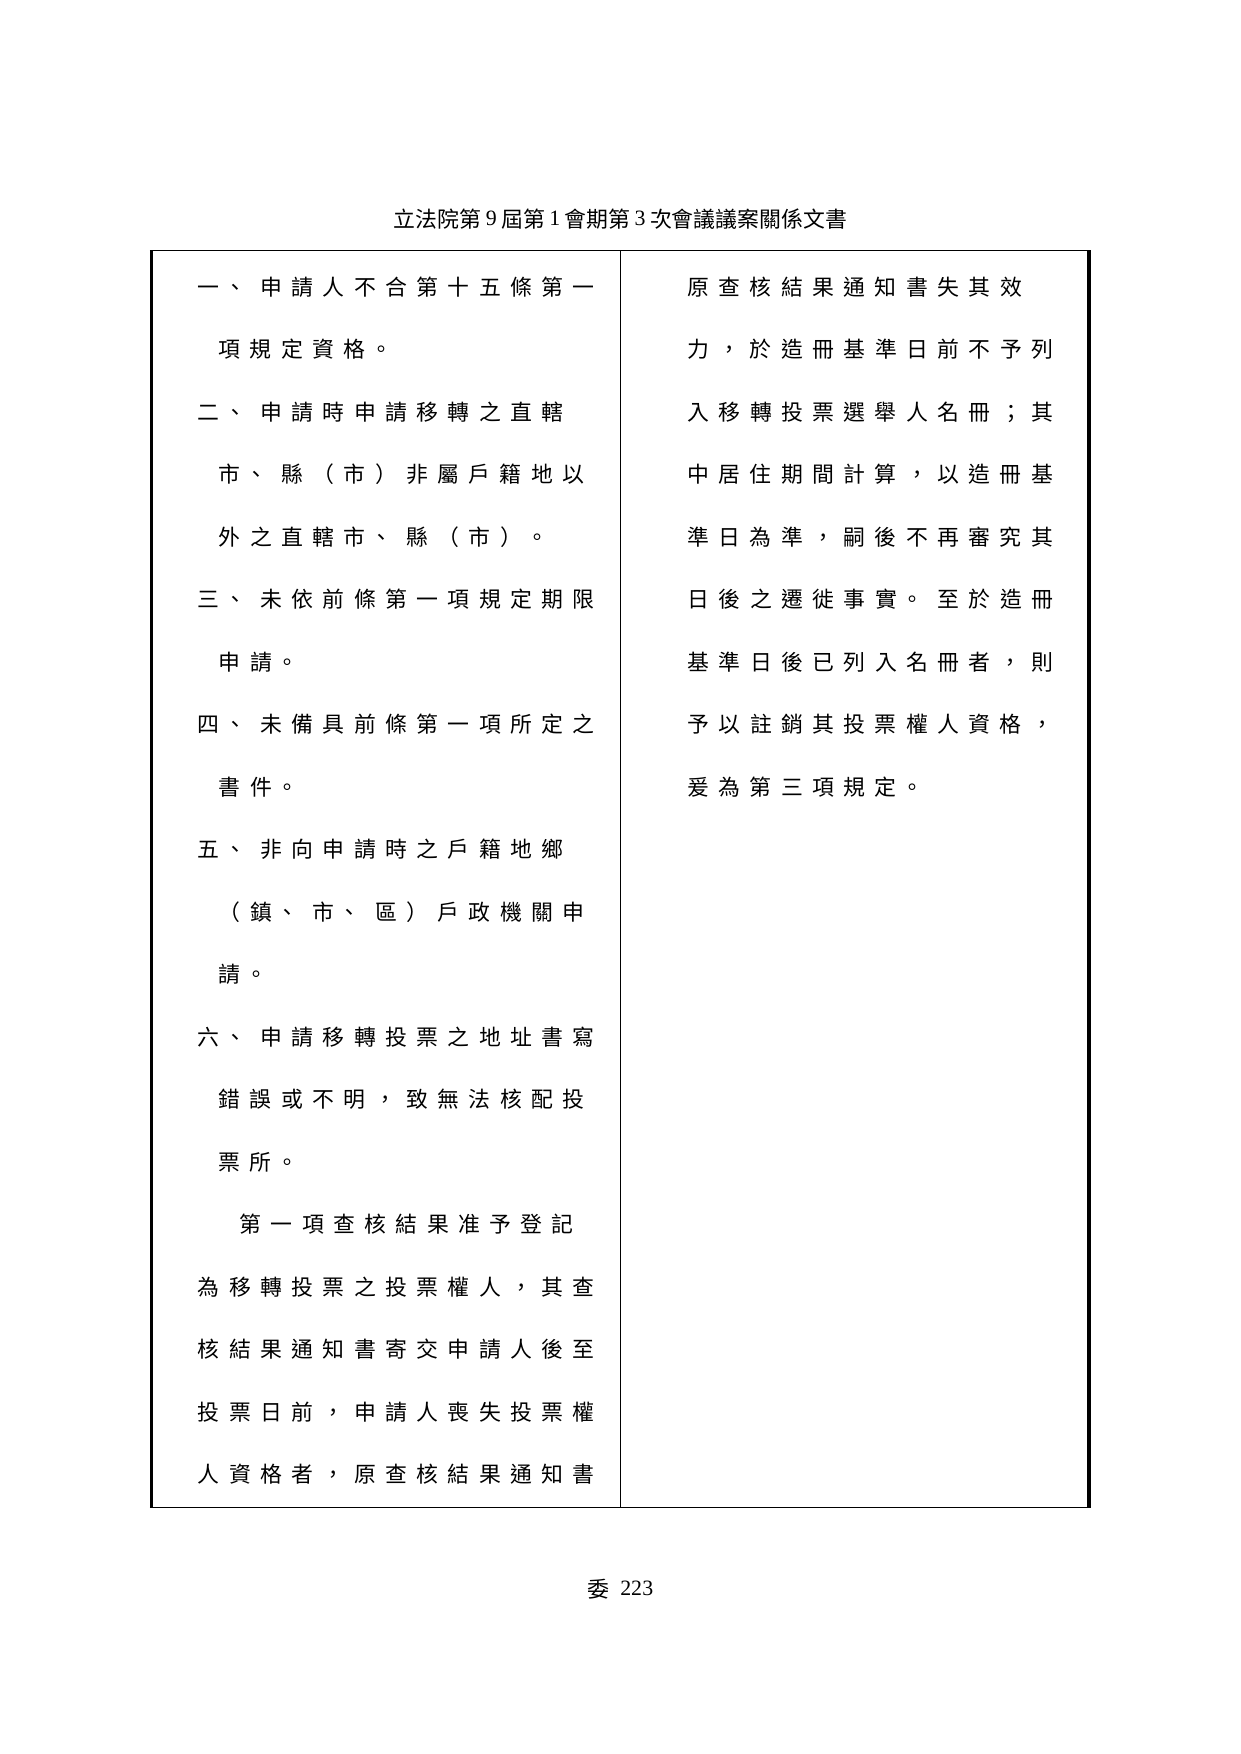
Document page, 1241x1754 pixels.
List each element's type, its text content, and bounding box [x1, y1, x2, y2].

table_cell 原查核結果通知書失其效力，於造冊基準日前不予列入移轉投票選舉人名冊；其中居住期間計算，以造冊基準日為準，嗣後不再審究其日後之遷徙事實。至於造冊基準日後已列入名冊者，則予以註銷其投票權人資格，爰為第三項規定。 [621, 251, 1087, 1507]
table_cell 一、申請人不合第十五條第一項規定資格。 二、申請時申請移轉之直轄市、縣（市）非屬戶籍地以外之直轄市、縣（市）。 三、未依前條第一項規定期限申請。 四、未備具前條第一項所定之書件。 五、非向申請時之戶籍地鄉（鎮、市、區）戶政機關申請。 六、申請移轉投票之地址書寫錯誤或不明，致無法核配投票所。 第一項查核結果准予登記為移轉投票之投票權人，其查核結果通知書寄交申請人後至投票日前，申請人喪失投票權人資格者，原查核結果通知書 [153, 251, 620, 1507]
